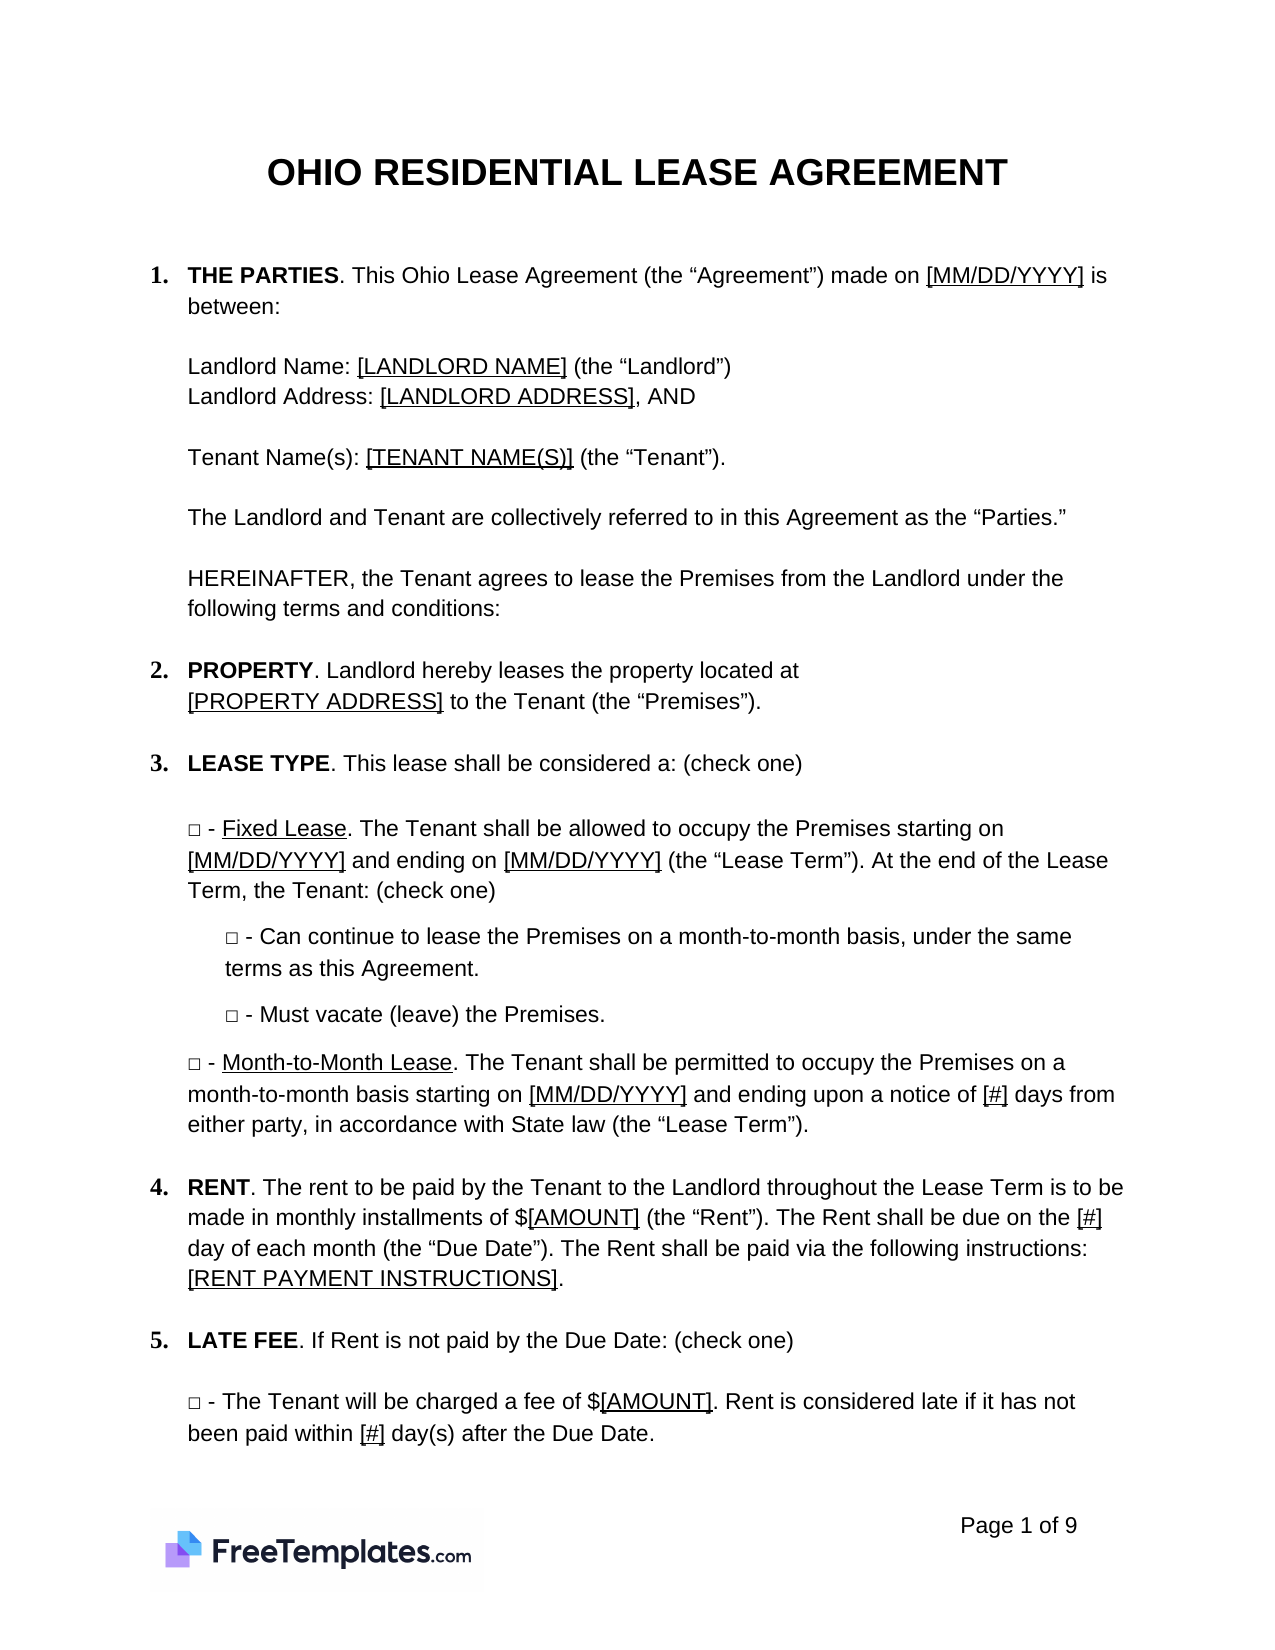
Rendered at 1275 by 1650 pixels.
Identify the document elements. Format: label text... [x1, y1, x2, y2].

list ☐ - Month-to-Month Lease. The Tenant shall be permitted to occupy the Premises on a month-to-month basis starting on [MM/DD/YYYY] and ending upon a notice of [#] days from either party, in accordance with State law (the “Lease Term”). [187, 1046, 1125, 1138]
text ☐ - Can continue to lease the Premises on a month-to-month basis, under the same terms as this Agreement. [225, 920, 1125, 981]
list [PROPERTY ADDRESS] to the Tenant (the “Premises”). [187, 688, 1125, 714]
list HEREINAFTER, the Tenant agrees to lease the Premises from the Landlord under the following terms and conditions: [187, 564, 1125, 621]
list THE PARTIES. This Ohio Lease Agreement (the “Agreement”) made on [MM/DD/YYYY] is between: [150, 260, 1125, 319]
list RENT. The rent to be paid by the Tenant to the Landlord throughout the Lease Term is to be made in monthly installments of $[AMOUNT] (the “Rent”). The Rent shall be due on the [#] day of each month (the “Due Date”). The Rent shall be paid via the following instructions: [RENT PAYMENT INSTRUCTIONS]. [150, 1172, 1125, 1291]
text ☐ - Fixed Lease. The Tenant shall be allowed to occupy the Premises starting on [MM/DD/YYYY] and ending on [MM/DD/YYYY] (the “Lease Term”). At the end of the Lease Term, the Tenant: (check one) [187, 812, 1125, 903]
list Tenant Name(s): [TENANT NAME(S)] (the “Tenant”). [187, 444, 1125, 470]
text OHIO RESIDENTIAL LEASE AGREEMENT [150, 150, 1125, 193]
text ☐ - Must vacate (leave) the Premises. [225, 998, 1125, 1029]
list ☐ - The Tenant will be charged a fee of $[AMOUNT]. Rent is considered late if it has not been paid within [#] day(s) after the Due Date. [187, 1384, 1125, 1446]
list PROPERTY. Landlord hereby leases the property located at [150, 655, 1125, 684]
list The Landlord and Tenant are collectively referred to in this Agreement as the “Parties.” [187, 504, 1125, 530]
list Landlord Name: [LANDLORD NAME] (the “Landlord”) [187, 353, 1125, 379]
list LEASE TYPE. This lease shall be considered a: (check one) [150, 748, 1125, 777]
list Landlord Address: [LANDLORD ADDRESS], AND [187, 383, 1125, 409]
list LATE FEE. If Rent is not paid by the Due Date: (check one) [150, 1325, 1125, 1354]
